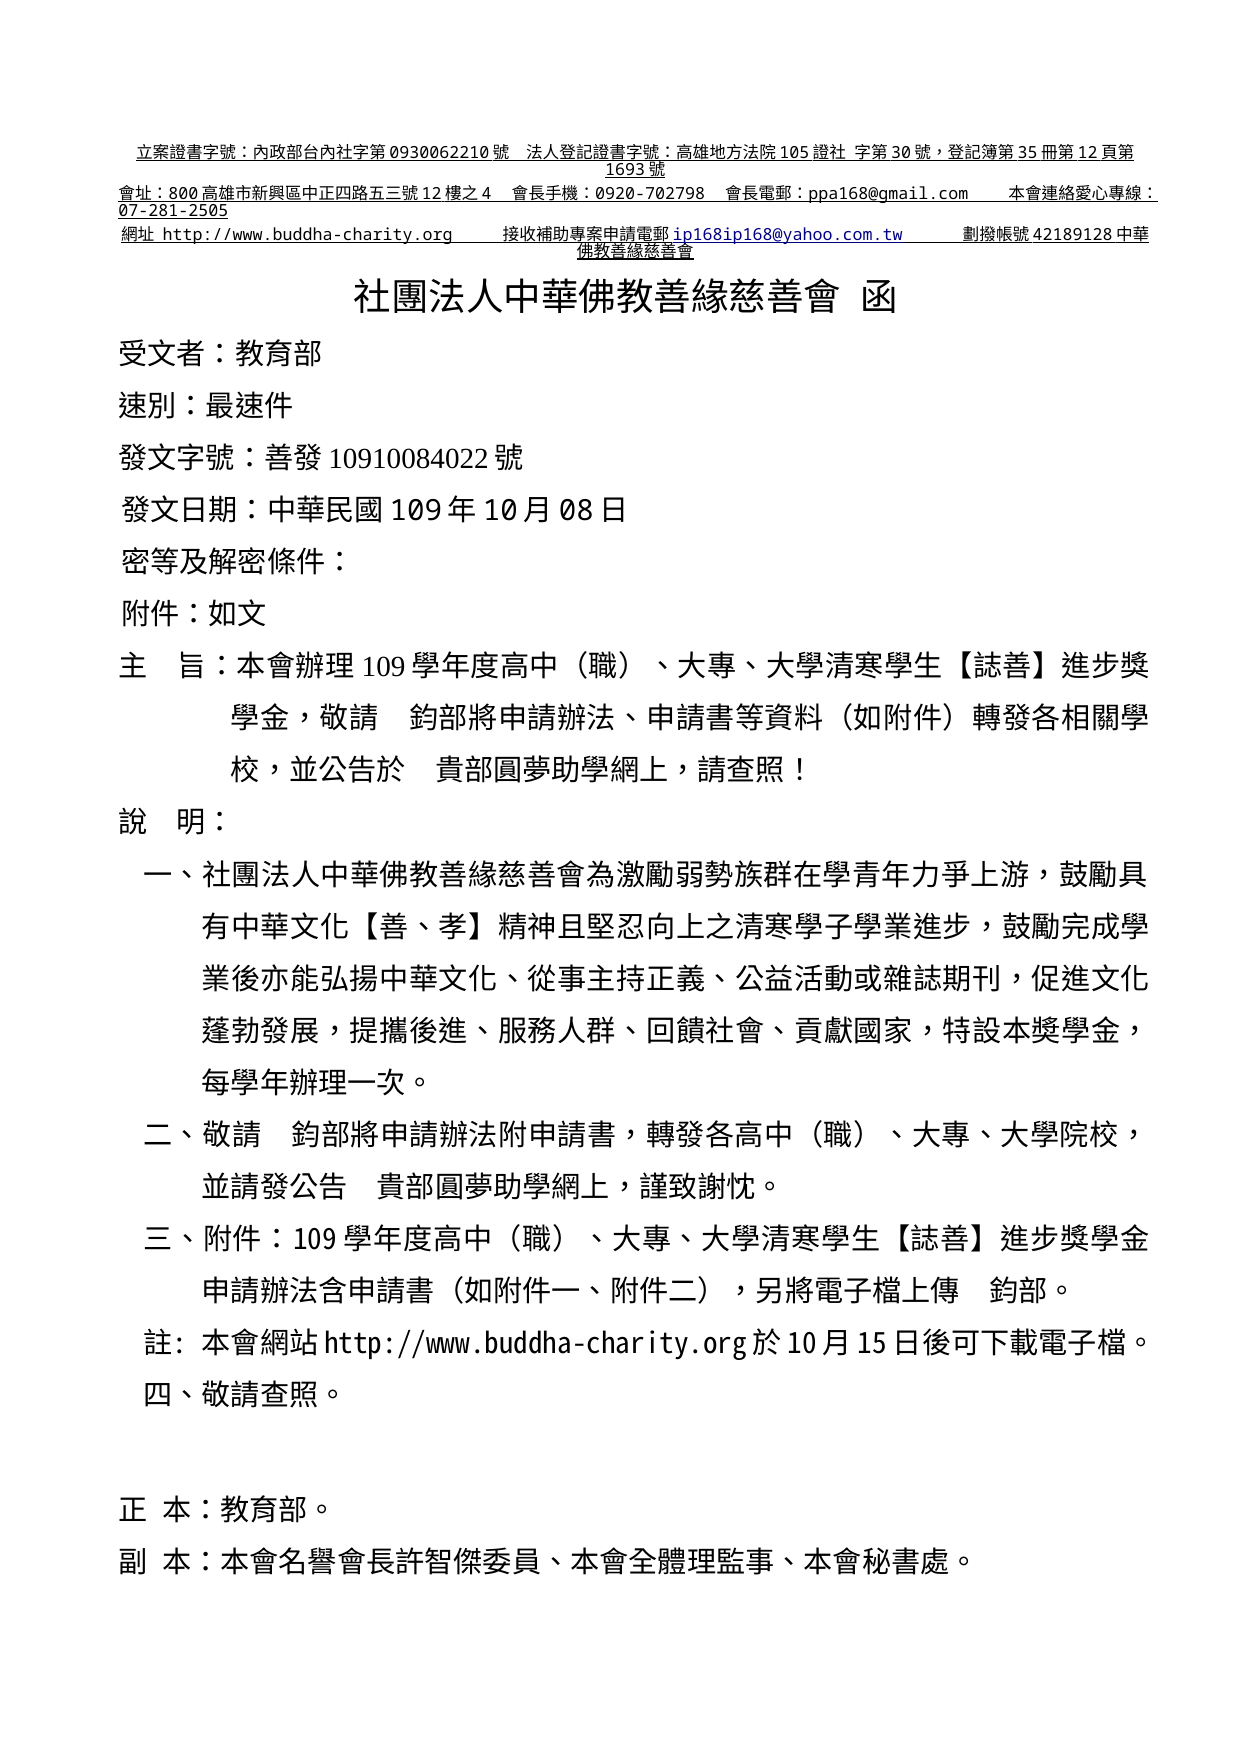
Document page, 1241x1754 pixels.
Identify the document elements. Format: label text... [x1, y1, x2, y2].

text 附件：如文 [121, 583, 1149, 635]
text 註: 本會網站http://www.buddha-charity.org於10月15日後可下載電子檔。 [143, 1312, 1152, 1364]
text 發文字號：善發10910084022號 [118, 427, 1152, 479]
text 網址 http://www.buddha-charity.org 接收補助專案申請電郵ip168ip168@yahoo.com.tw 劃撥帳號42189128中華佛教善緣慈善會 [118, 227, 1152, 260]
text 說 明： [118, 791, 1152, 843]
text 副 本：本會名譽會長許智傑委員、本會全體理監事、本會秘書處。 [118, 1531, 1152, 1583]
text 會址：800高雄市新興區中正四路五三號12樓之4 會長手機：0920-702798 會長電郵：ppa168@gmail.com 本會連絡愛心專線：07-281-2505 [118, 186, 1152, 201]
text 速別：最速件 [118, 374, 1152, 427]
text 四、敬請查照。 [143, 1364, 1152, 1416]
text 立案證書字號：內政部台內社字第0930062210號 法人登記證書字號：高雄地方法院105證社 字第30號，登記簿第35冊第12頁第1693號 [118, 145, 1152, 179]
text 受文者：教育部 [118, 322, 1152, 374]
text 會址：800高雄市新興區中正四路五三號12樓之4 會長手機：0920-702798 會長電郵：ppa168@gmail.com 本會連絡愛心專線：07-281-2505 [118, 202, 1152, 219]
text 發文日期：中華民國109年10月08日 [121, 479, 1149, 531]
text 主 旨：本會辦理109學年度高中（職）、大專、大學清寒學生【誌善】進步獎學金，敬請 鈞部將申請辦法、申請書等資料（如附件）轉發各相關學校，並公告於 貴部圓夢助學網上，請查照！ [118, 635, 1152, 791]
text 三、附件：109學年度高中（職）、大專、大學清寒學生【誌善】進步獎學金申請辦法含申請書（如附件一、附件二），另將電子檔上傳 鈞部。 [143, 1208, 1152, 1312]
text 密等及解密條件： [121, 531, 1149, 583]
text 正 本：教育部。 [118, 1479, 1152, 1531]
text 一、社團法人中華佛教善緣慈善會為激勵弱勢族群在學青年力爭上游，鼓勵具有中華文化【善、孝】精神且堅忍向上之清寒學子學業進步，鼓勵完成學業後亦能弘揚中華文化、從事主持正義、公益活動或雜誌期刊，促進文化蓬勃發展，提攜後進、服務人群、回饋社會、貢獻國家，特設本奬學金，每學年辦理一次。 [143, 843, 1152, 1104]
text 二、敬請 鈞部將申請辦法附申請書，轉發各高中（職）、大專、大學院校，並請發公告 貴部圓夢助學網上，謹致謝忱。 [143, 1104, 1152, 1208]
text 社團法人中華佛教善緣慈善會 函 [118, 264, 1152, 322]
